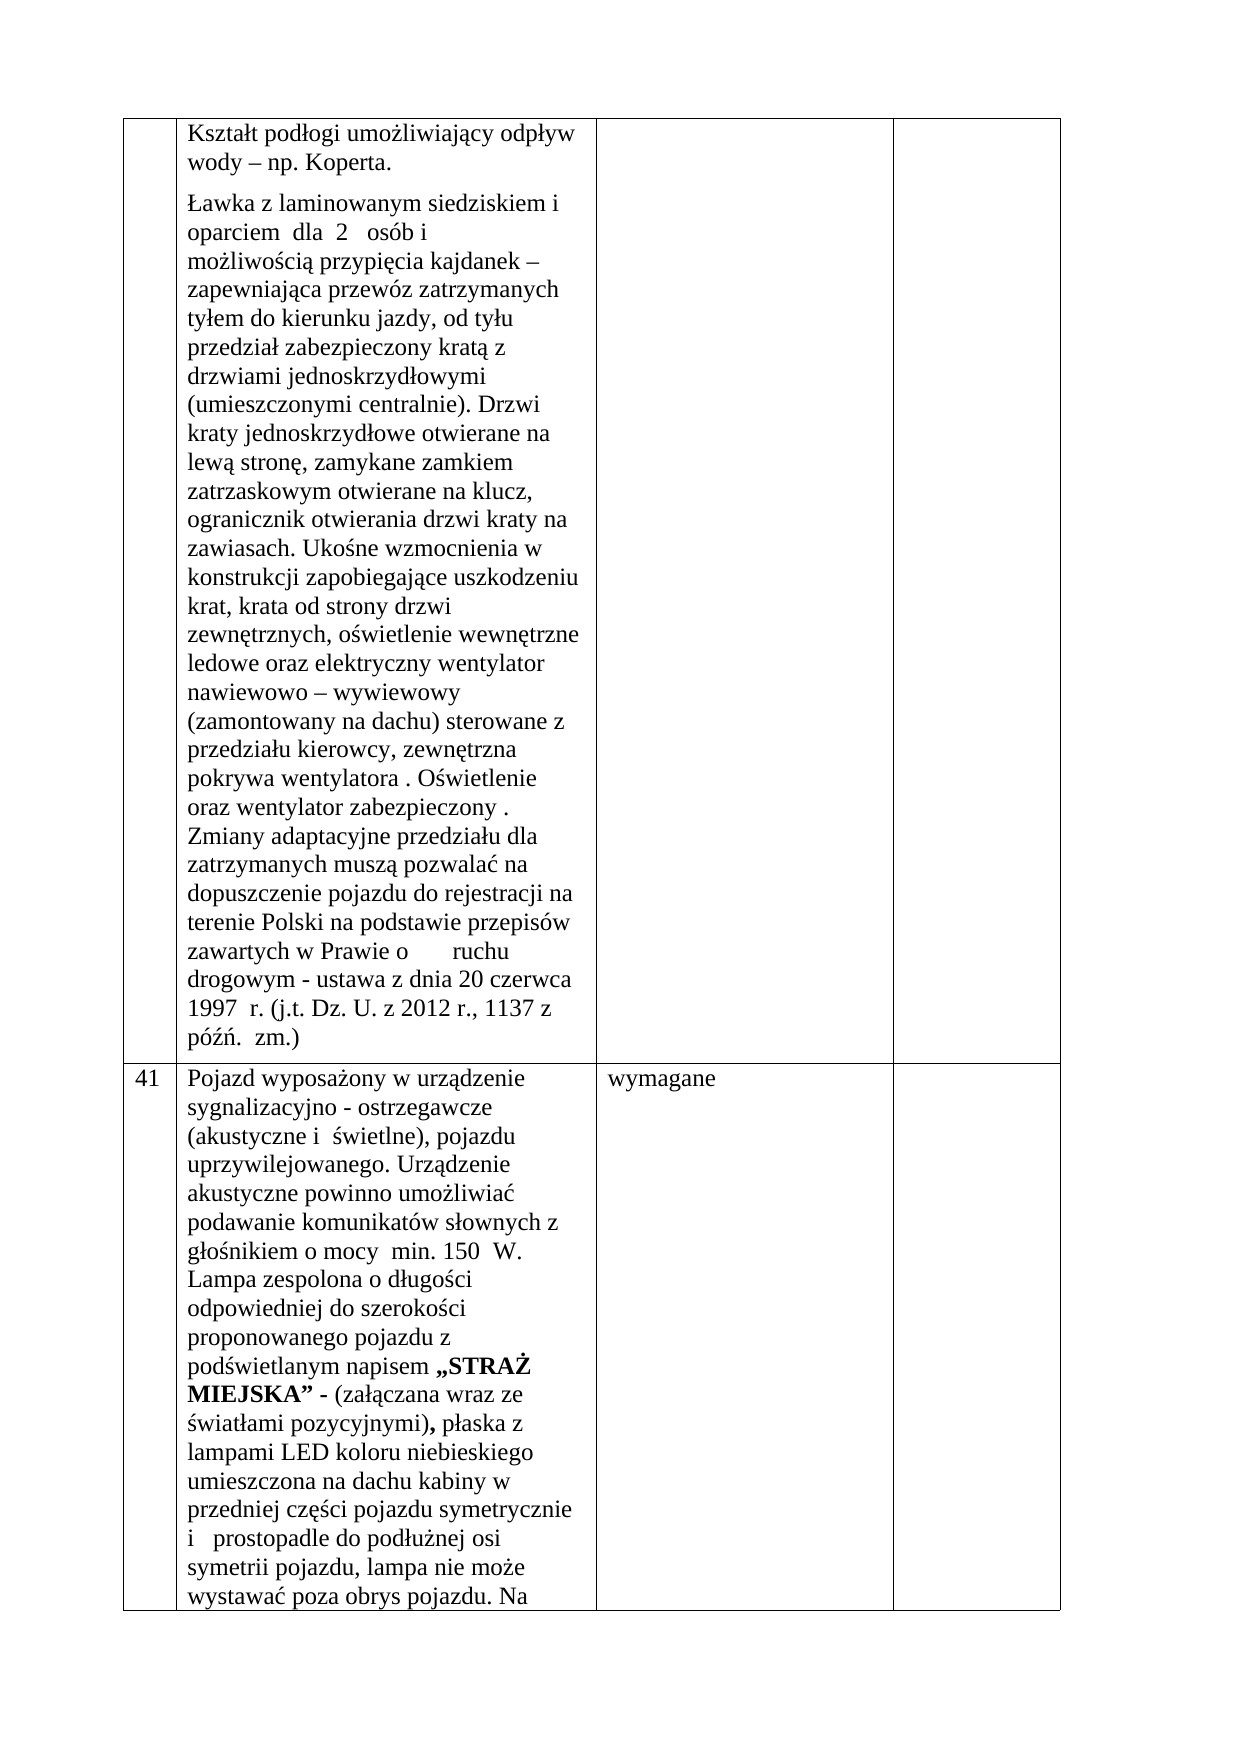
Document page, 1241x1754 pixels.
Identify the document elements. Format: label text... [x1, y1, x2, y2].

table_cell [124, 119, 176, 1063]
table_cell Kształt podłogi umożliwiający odpływ wody – np. Koperta. Ławka z laminowanym siedziskiem i oparciem dla 2 osób i możliwością przypięcia kajdanek – zapewniająca przewóz zatrzymanych tyłem do kierunku jazdy, od tyłu przedział zabezpieczony kratą z drzwiami jednoskrzydłowymi (umieszczonymi centralnie). Drzwi kraty jednoskrzydłowe otwierane na lewą stronę, zamykane zamkiem zatrzaskowym otwierane na klucz, ogranicznik otwierania drzwi kraty na zawiasach. Ukośne wzmocnienia w konstrukcji zapobiegające uszkodzeniu krat, krata od strony drzwi zewnętrznych, oświetlenie wewnętrzne ledowe oraz elektryczny wentylator nawiewowo – wywiewowy (zamontowany na dachu) sterowane z przedziału kierowcy, zewnętrzna pokrywa wentylatora . Oświetlenie oraz wentylator zabezpieczony . Zmiany adaptacyjne przedziału dla zatrzymanych muszą pozwalać na dopuszczenie pojazdu do rejestracji na terenie Polski na podstawie przepisów zawartych w Prawie o ruchu drogowym - ustawa z dnia 20 czerwca 1997 r. (j.t. Dz. U. z 2012 r., 1137 z późń. zm.) [177, 119, 596, 1063]
table_cell wymagane [597, 1064, 893, 1609]
table_cell [894, 119, 1060, 1063]
table_cell Pojazd wyposażony w urządzenie sygnalizacyjno - ostrzegawcze (akustyczne i świetlne), pojazdu uprzywilejowanego. Urządzenie akustyczne powinno umożliwiać podawanie komunikatów słownych z głośnikiem o mocy min. 150 W. Lampa zespolona o długości odpowiedniej do szerokości proponowanego pojazdu z podświetlanym napisem „STRAŻ MIEJSKA” - (załączana wraz ze światłami pozycyjnymi), płaska z lampami LED koloru niebieskiego umieszczona na dachu kabiny w przedniej części pojazdu symetrycznie i prostopadle do podłużnej osi symetrii pojazdu, lampa nie może wystawać poza obrys pojazdu. Na [177, 1064, 596, 1609]
table_cell [597, 119, 893, 1063]
table_cell 41 [124, 1064, 176, 1609]
table_cell [894, 1064, 1060, 1609]
